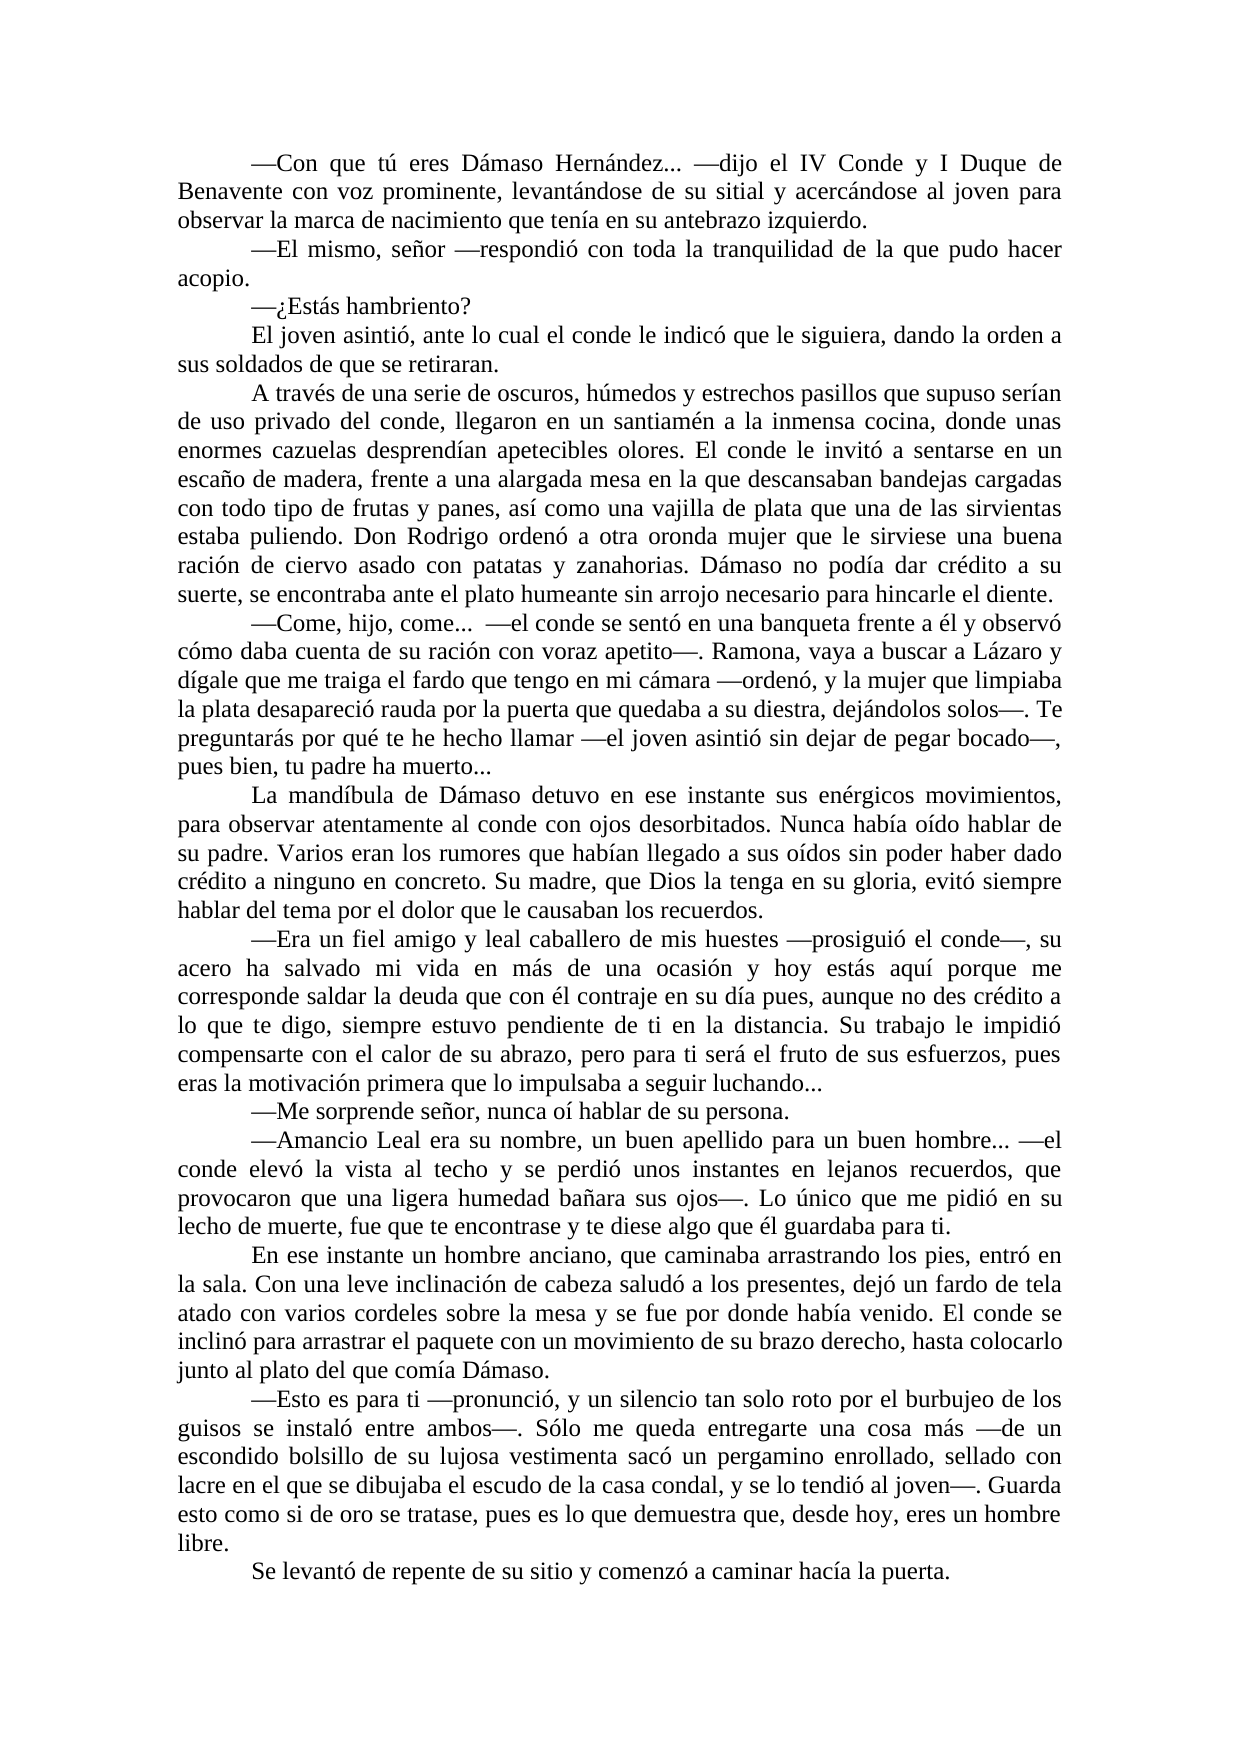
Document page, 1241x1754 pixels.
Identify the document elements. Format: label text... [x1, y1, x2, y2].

text —El mismo, señor —respondió con toda la tranquilidad de la que pudo hacer acopio. [177, 234, 1063, 291]
text —Come, hijo, come... —el conde se sentó en una banqueta frente a él y observó cómo daba cuenta de su ración con voraz apetito—. Ramona, vaya a buscar a Lázaro y dígale que me traiga el fardo que tengo en mi cámara —ordenó, y la mujer que limpiaba la plata desapareció rauda por la puerta que quedaba a su diestra, dejándolos solos—. Te preguntarás por qué te he hecho llamar —el joven asintió sin dejar de pegar bocado—, pues bien, tu padre ha muerto... [177, 608, 1063, 780]
text —Me sorprende señor, nunca oí hablar de su persona. [177, 1096, 1063, 1125]
text —¿Estás hambriento? [177, 291, 1063, 320]
text —Con que tú eres Dámaso Hernández... —dijo el IV Conde y I Duque de Benavente con voz prominente, levantándose de su sitial y acercándose al joven para observar la marca de nacimiento que tenía en su antebrazo izquierdo. [177, 148, 1063, 234]
text —Esto es para ti —pronunció, y un silencio tan solo roto por el burbujeo de los guisos se instaló entre ambos—. Sólo me queda entregarte una cosa más —de un escondido bolsillo de su lujosa vestimenta sacó un pergamino enrollado, sellado con lacre en el que se dibujaba el escudo de la casa condal, y se lo tendió al joven—. Guarda esto como si de oro se tratase, pues es lo que demuestra que, desde hoy, eres un hombre libre. [177, 1384, 1063, 1556]
text En ese instante un hombre anciano, que caminaba arrastrando los pies, entró en la sala. Con una leve inclinación de cabeza saludó a los presentes, dejó un fardo de tela atado con varios cordeles sobre la mesa y se fue por donde había venido. El conde se inclinó para arrastrar el paquete con un movimiento de su brazo derecho, hasta colocarlo junto al plato del que comía Dámaso. [177, 1240, 1063, 1384]
text El joven asintió, ante lo cual el conde le indicó que le siguiera, dando la orden a sus soldados de que se retiraran. [177, 320, 1063, 378]
text La mandíbula de Dámaso detuvo en ese instante sus enérgicos movimientos, para observar atentamente al conde con ojos desorbitados. Nunca había oído hablar de su padre. Varios eran los rumores que habían llegado a sus oídos sin poder haber dado crédito a ninguno en concreto. Su madre, que Dios la tenga en su gloria, evitó siempre hablar del tema por el dolor que le causaban los recuerdos. [177, 780, 1063, 924]
text —Era un fiel amigo y leal caballero de mis huestes —prosiguió el conde—, su acero ha salvado mi vida en más de una ocasión y hoy estás aquí porque me corresponde saldar la deuda que con él contraje en su día pues, aunque no des crédito a lo que te digo, siempre estuvo pendiente de ti en la distancia. Su trabajo le impidió compensarte con el calor de su abrazo, pero para ti será el fruto de sus esfuerzos, pues eras la motivación primera que lo impulsaba a seguir luchando... [177, 924, 1063, 1096]
text A través de una serie de oscuros, húmedos y estrechos pasillos que supuso serían de uso privado del conde, llegaron en un santiamén a la inmensa cocina, donde unas enormes cazuelas desprendían apetecibles olores. El conde le invitó a sentarse en un escaño de madera, frente a una alargada mesa en la que descansaban bandejas cargadas con todo tipo de frutas y panes, así como una vajilla de plata que una de las sirvientas estaba puliendo. Don Rodrigo ordenó a otra oronda mujer que le sirviese una buena ración de ciervo asado con patatas y zanahorias. Dámaso no podía dar crédito a su suerte, se encontraba ante el plato humeante sin arrojo necesario para hincarle el diente. [177, 378, 1063, 608]
text Se levantó de repente de su sitio y comenzó a caminar hacía la puerta. [177, 1556, 1063, 1585]
text —Amancio Leal era su nombre, un buen apellido para un buen hombre... —el conde elevó la vista al techo y se perdió unos instantes en lejanos recuerdos, que provocaron que una ligera humedad bañara sus ojos—. Lo único que me pidió en su lecho de muerte, fue que te encontrase y te diese algo que él guardaba para ti. [177, 1125, 1063, 1240]
